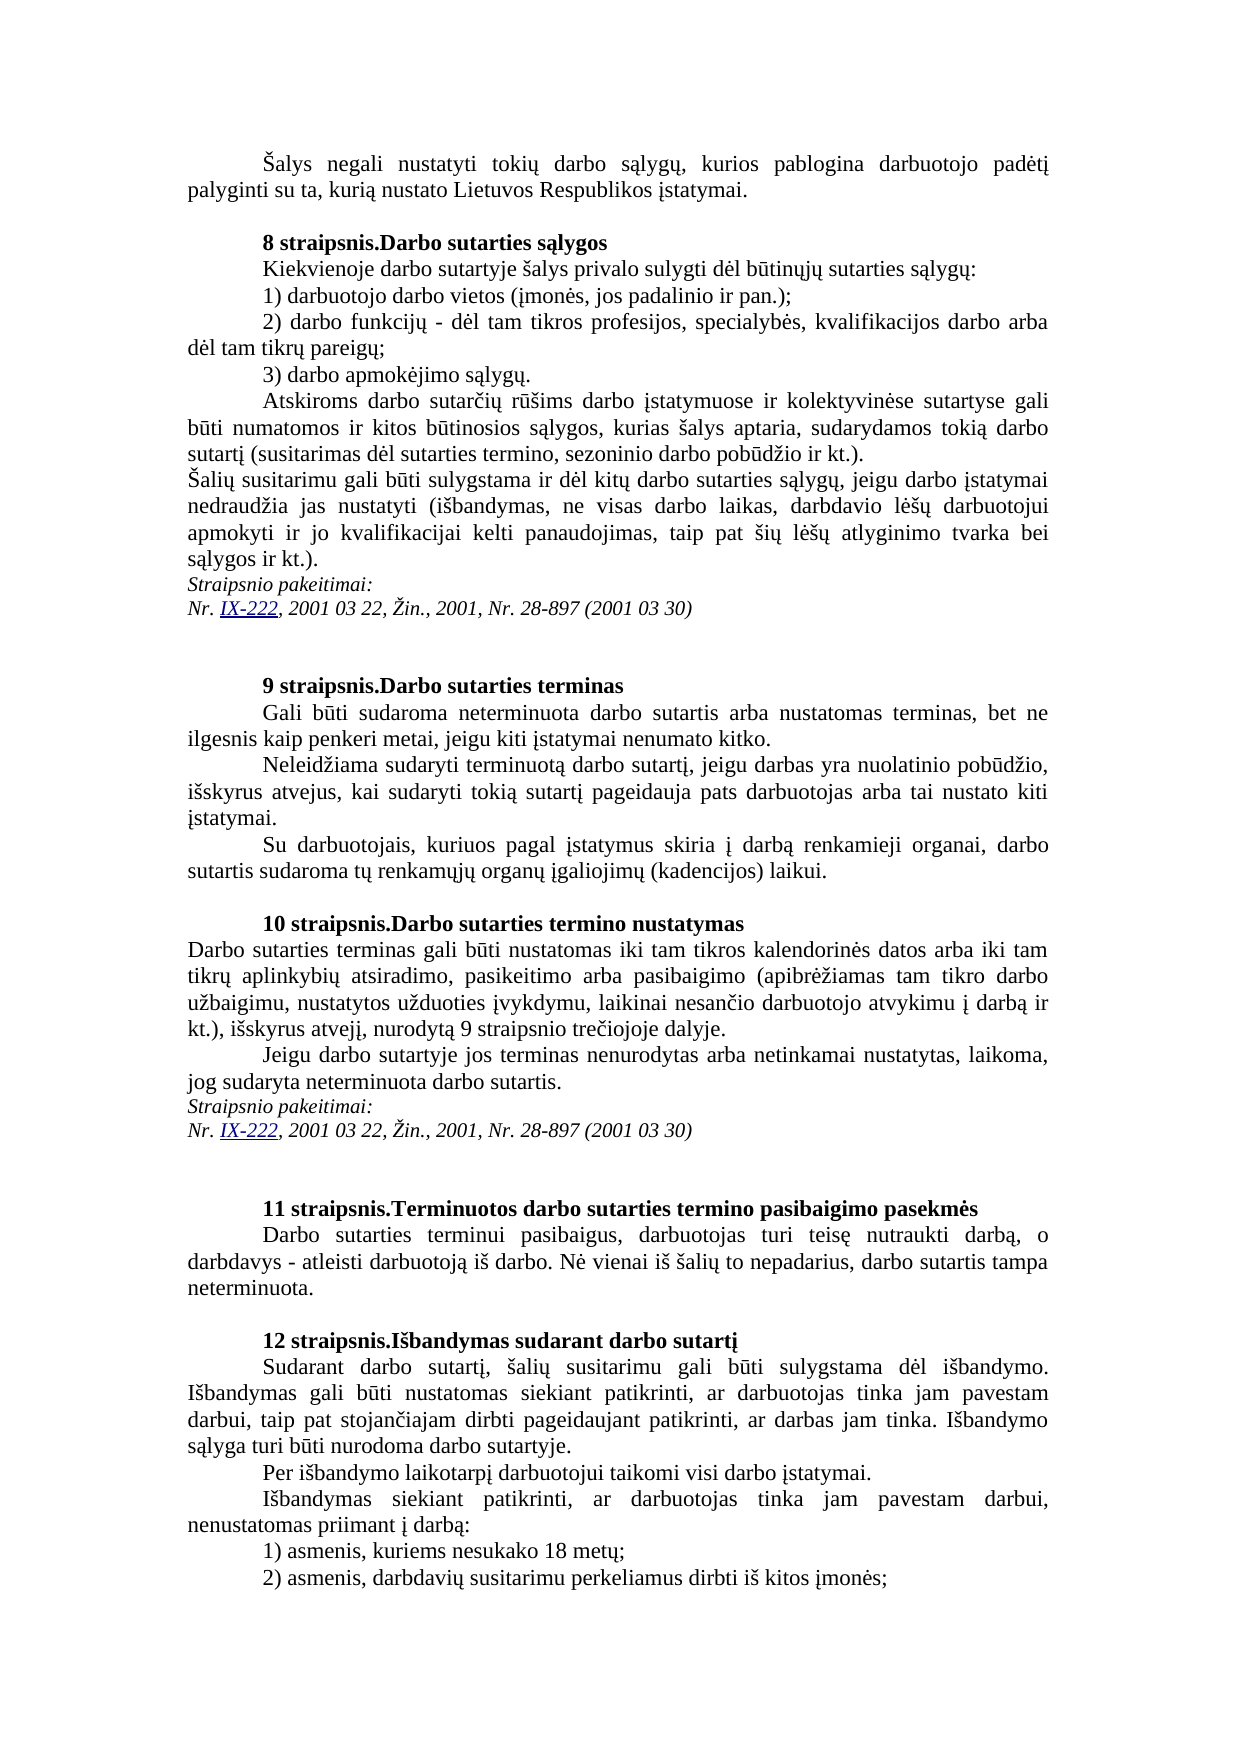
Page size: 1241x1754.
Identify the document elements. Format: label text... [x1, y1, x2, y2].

text 2) asmenis, darbdavių susitarimu perkeliamus dirbti iš kitos įmonės; [187, 1564, 1050, 1590]
text 12 straipsnis.Išbandymas sudarant darbo sutartį [187, 1327, 1050, 1353]
text Straipsnio pakeitimai: [187, 572, 1050, 596]
text Kiekvienoje darbo sutartyje šalys privalo sulygti dėl būtinųjų sutarties sąlygų: [187, 255, 1050, 282]
text Išbandymas siekiant patikrinti, ar darbuotojas tinka jam pavestam darbui, nenustatomas priimant į darbą: [187, 1485, 1050, 1538]
text Šalių susitarimu gali būti sulygstama ir dėl kitų darbo sutarties sąlygų, jeigu darbo įstatymai nedraudžia jas nustatyti (išbandymas, ne visas darbo laikas, darbdavio lėšų darbuotojui apmokyti ir jo kvalifikacijai kelti panaudojimas, taip pat šių lėšų atlyginimo tvarka bei sąlygos ir kt.). [187, 466, 1050, 572]
text Straipsnio pakeitimai: [187, 1094, 1050, 1118]
text 1) asmenis, kuriems nesukako 18 metų; [187, 1538, 1050, 1564]
text Su darbuotojais, kuriuos pagal įstatymus skiria į darbą renkamieji organai, darbo sutartis sudaroma tų renkamųjų organų įgaliojimų (kadencijos) laikui. [187, 831, 1050, 883]
text Sudarant darbo sutartį, šalių susitarimu gali būti sulygstama dėl išbandymo. Išbandymas gali būti nustatomas siekiant patikrinti, ar darbuotojas tinka jam pavestam darbui, taip pat stojančiajam dirbti pageidaujant patikrinti, ar darbas jam tinka. Išbandymo sąlyga turi būti nurodoma darbo sutartyje. [187, 1353, 1050, 1458]
text Šalys negali nustatyti tokių darbo sąlygų, kurios pablogina darbuotojo padėtį palyginti su ta, kurią nustato Lietuvos Respublikos įstatymai. [187, 150, 1050, 203]
text 11 straipsnis.Terminuotos darbo sutarties termino pasibaigimo pasekmės [187, 1195, 1050, 1221]
text 8 straipsnis.Darbo sutarties sąlygos [187, 229, 1050, 255]
text 9 straipsnis.Darbo sutarties terminas [187, 672, 1050, 699]
text Neleidžiama sudaryti terminuotą darbo sutartį, jeigu darbas yra nuolatinio pobūdžio, išskyrus atvejus, kai sudaryti tokią sutartį pageidauja pats darbuotojas arba tai nustato kiti įstatymai. [187, 752, 1050, 831]
text Nr. IX-222, 2001 03 22, Žin., 2001, Nr. 28-897 (2001 03 30) [187, 596, 1050, 620]
text Darbo sutarties terminui pasibaigus, darbuotojas turi teisę nutraukti darbą, o darbdavys - atleisti darbuotoją iš darbo. Nė vienai iš šalių to nepadarius, darbo sutartis tampa neterminuota. [187, 1221, 1050, 1300]
text Jeigu darbo sutartyje jos terminas nenurodytas arba netinkamai nustatytas, laikoma, jog sudaryta neterminuota darbo sutartis. [187, 1041, 1050, 1094]
text Darbo sutarties terminas gali būti nustatomas iki tam tikros kalendorinės datos arba iki tam tikrų aplinkybių atsiradimo, pasikeitimo arba pasibaigimo (apibrėžiamas tam tikro darbo užbaigimu, nustatytos užduoties įvykdymu, laikinai nesančio darbuotojo atvykimu į darbą ir kt.), išskyrus atvejį, nurodytą 9 straipsnio trečiojoje dalyje. [187, 936, 1050, 1041]
text Per išbandymo laikotarpį darbuotojui taikomi visi darbo įstatymai. [187, 1458, 1050, 1485]
text Atskiroms darbo sutarčių rūšims darbo įstatymuose ir kolektyvinėse sutartyse gali būti numatomos ir kitos būtinosios sąlygos, kurias šalys aptaria, sudarydamos tokią darbo sutartį (susitarimas dėl sutarties termino, sezoninio darbo pobūdžio ir kt.). [187, 387, 1050, 466]
text Nr. IX-222, 2001 03 22, Žin., 2001, Nr. 28-897 (2001 03 30) [187, 1118, 1050, 1142]
text 2) darbo funkcijų - dėl tam tikros profesijos, specialybės, kvalifikacijos darbo arba dėl tam tikrų pareigų; [187, 308, 1050, 361]
text 1) darbuotojo darbo vietos (įmonės, jos padalinio ir pan.); [187, 282, 1050, 308]
text Gali būti sudaroma neterminuota darbo sutartis arba nustatomas terminas, bet ne ilgesnis kaip penkeri metai, jeigu kiti įstatymai nenumato kitko. [187, 699, 1050, 752]
text 3) darbo apmokėjimo sąlygų. [187, 361, 1050, 387]
text 10 straipsnis.Darbo sutarties termino nustatymas [187, 910, 1050, 936]
